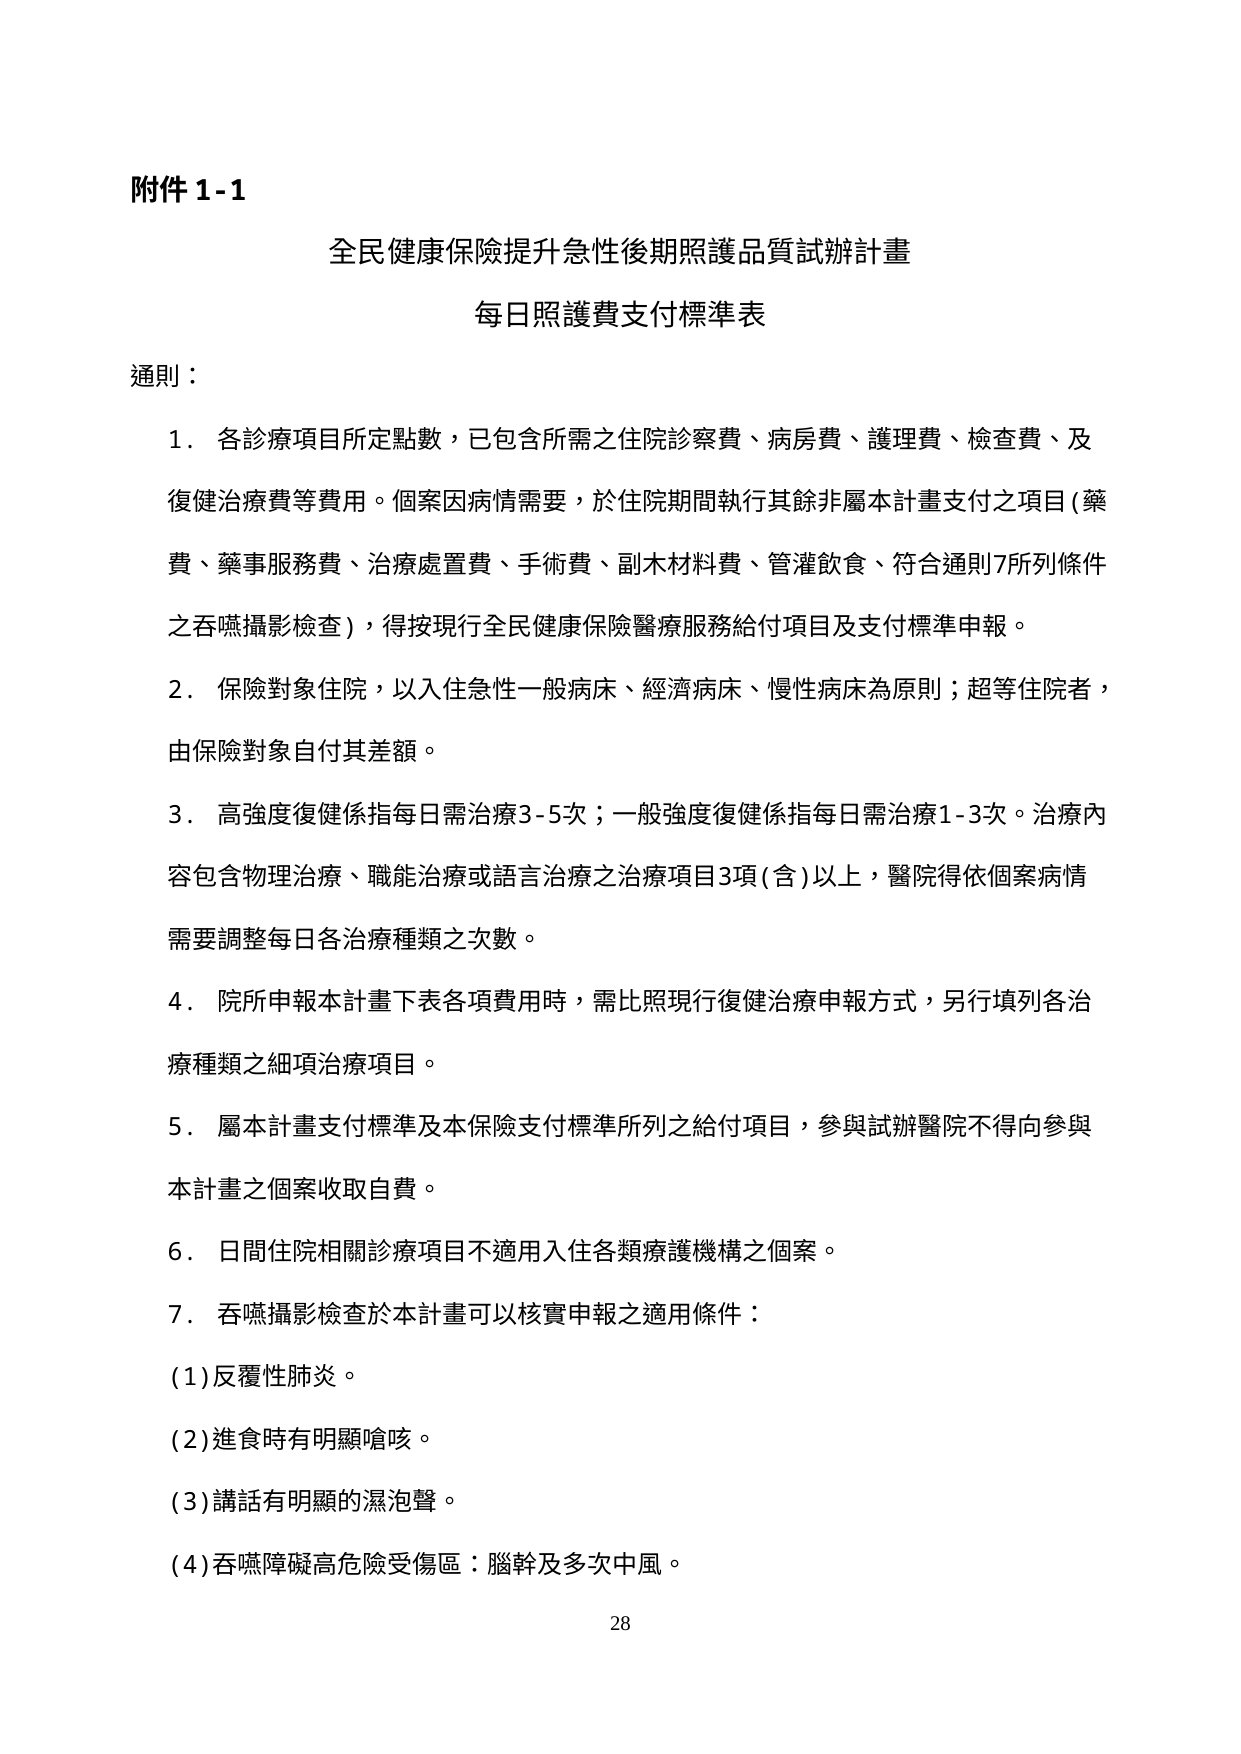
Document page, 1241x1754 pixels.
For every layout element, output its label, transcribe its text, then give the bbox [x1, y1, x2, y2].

text 全民健康保險提升急性後期照護品質試辦計畫 [130, 208, 1110, 271]
text (1)反覆性肺炎。 [167, 1333, 1110, 1396]
list 院所申報本計畫下表各項費用時，需比照現行復健治療申報方式，另行填列各治療種類之細項治療項目。 [167, 958, 1110, 1083]
text (2)進食時有明顯嗆咳。 [167, 1396, 1110, 1458]
list 高強度復健係指每日需治療3-5次；一般強度復健係指每日需治療1-3次。治療內容包含物理治療、職能治療或語言治療之治療項目3項(含)以上，醫院得依個案病情需要調整每日各治療種類之次數。 [167, 771, 1110, 958]
text (4)吞嚥障礙高危險受傷區：腦幹及多次中風。 [167, 1521, 1110, 1583]
list 各診療項目所定點數，已包含所需之住院診察費、病房費、護理費、檢查費、及復健治療費等費用。個案因病情需要，於住院期間執行其餘非屬本計畫支付之項目(藥費、藥事服務費、治療處置費、手術費、副木材料費、管灌飲食、符合通則7所列條件之吞嚥攝影檢查)，得按現行全民健康保險醫療服務給付項目及支付標準申報。 [167, 396, 1110, 646]
list 屬本計畫支付標準及本保險支付標準所列之給付項目，參與試辦醫院不得向參與本計畫之個案收取自費。 [167, 1083, 1110, 1208]
text 通則： [130, 333, 1110, 396]
text 附件1-1 [130, 146, 1110, 208]
text 每日照護費支付標準表 [130, 271, 1110, 333]
list 吞嚥攝影檢查於本計畫可以核實申報之適用條件： [167, 1271, 1110, 1333]
list 保險對象住院，以入住急性一般病床、經濟病床、慢性病床為原則；超等住院者，由保險對象自付其差額。 [167, 646, 1110, 771]
list 日間住院相關診療項目不適用入住各類療護機構之個案。 [167, 1208, 1110, 1271]
text (3)講話有明顯的濕泡聲。 [167, 1458, 1110, 1521]
